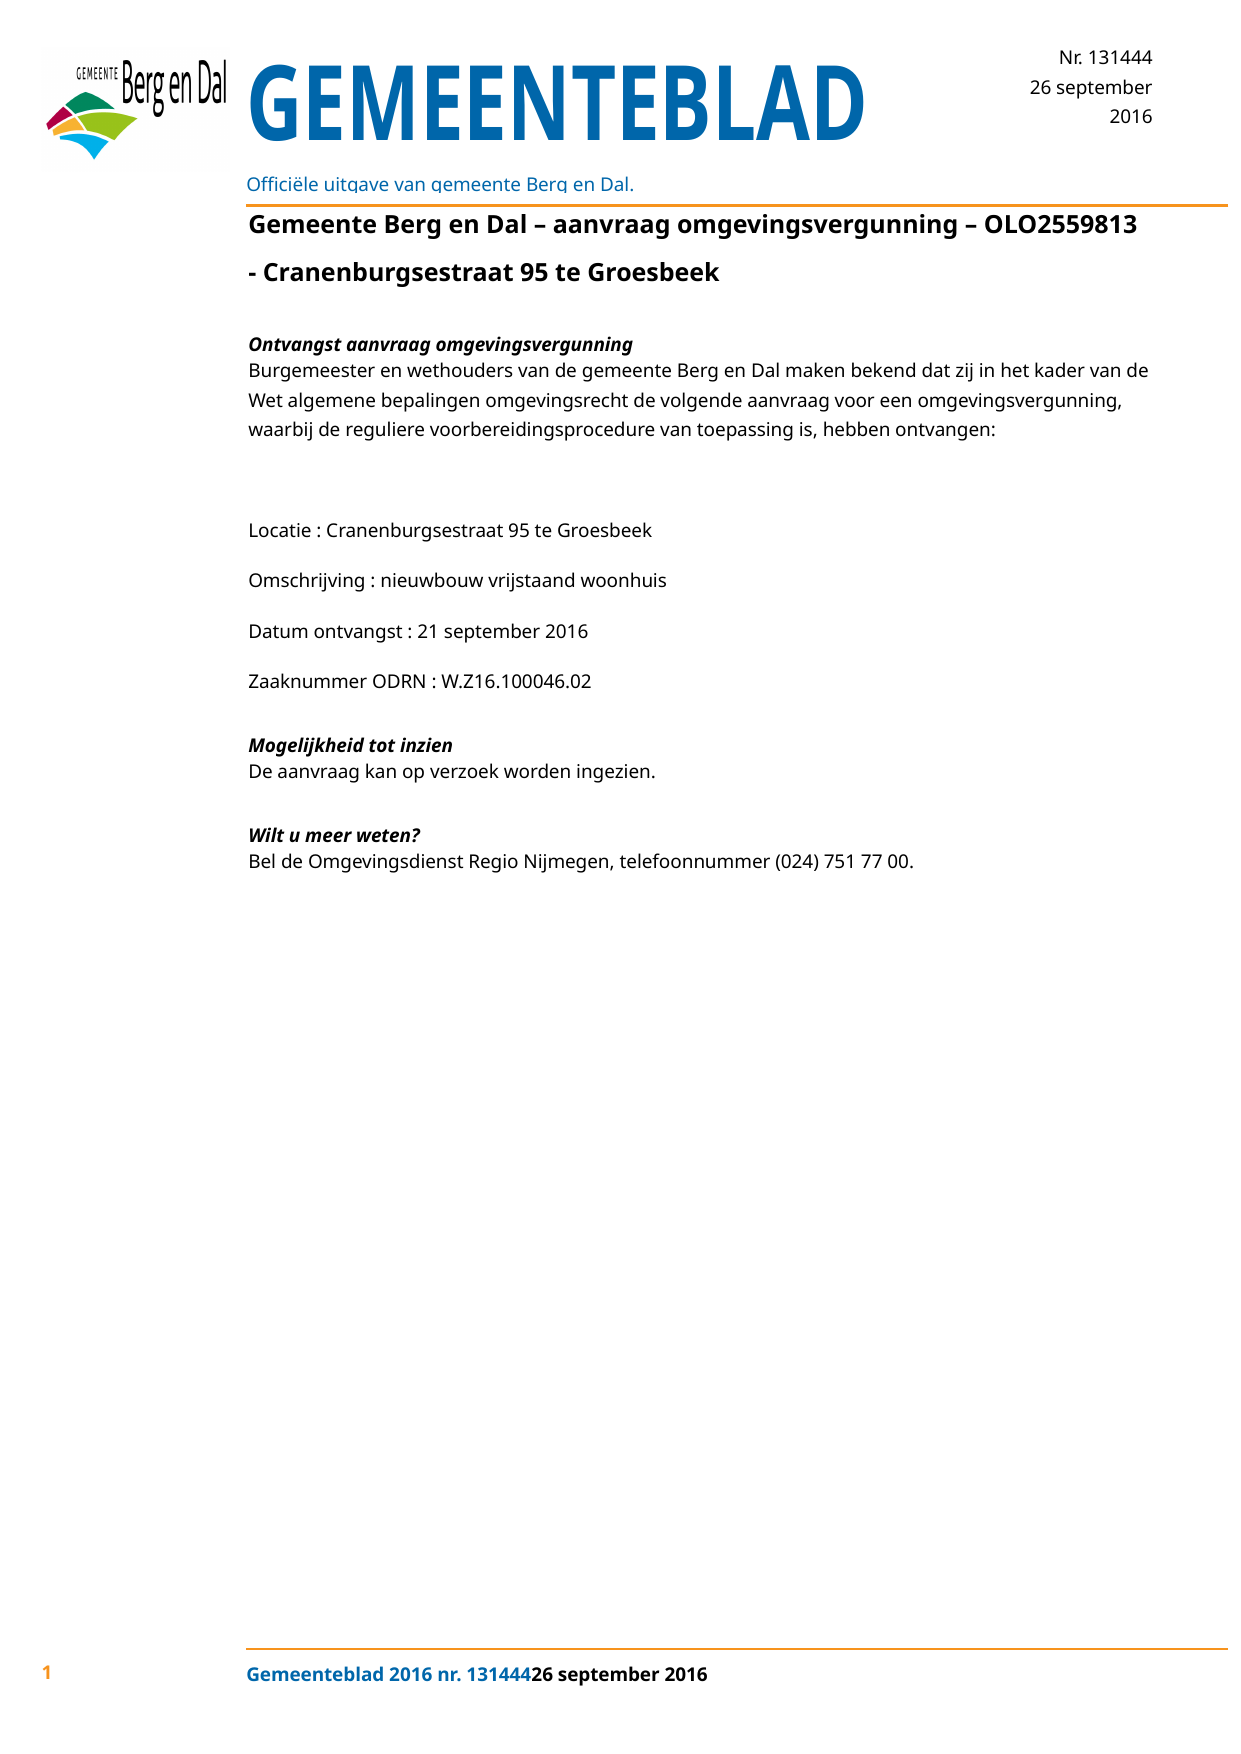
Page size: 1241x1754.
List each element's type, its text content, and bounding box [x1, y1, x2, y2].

text Datum ontvangst : 21 september 2016 [248, 618, 1152, 644]
text Ontvangst aanvraag omgevingsvergunning [248, 331, 1152, 357]
text Locatie : Cranenburgsestraat 95 te Groesbeek [248, 517, 1152, 543]
text De aanvraag kan op verzoek worden ingezien. [248, 758, 1152, 784]
text Gemeente Berg en Dal – aanvraag omgevingsvergunning – OLO2559813 - Cranenburgsestraat 95 te Groesbeek [248, 207, 1152, 288]
text Omschrijving : nieuwbouw vrijstaand woonhuis [248, 568, 1152, 593]
text Bel de Omgevingsdienst Regio Nijmegen, telefoonnummer (024) 751 77 00. [248, 848, 1152, 873]
text Burgemeester en wethouders van de gemeente Berg en Dal maken bekend dat zij in het kader van de Wet algemene bepalingen omgevingsrecht de volgende aanvraag voor een omgevingsvergunning, waarbij de reguliere voorbereidingsprocedure van toepassing is, hebben ontvangen: [248, 357, 1152, 442]
text Wilt u meer weten? [248, 822, 1152, 848]
text Zaaknummer ODRN : W.Z16.100046.02 [248, 668, 1152, 694]
picture [41, 47, 231, 172]
text Mogelijkheid tot inzien [248, 732, 1152, 758]
